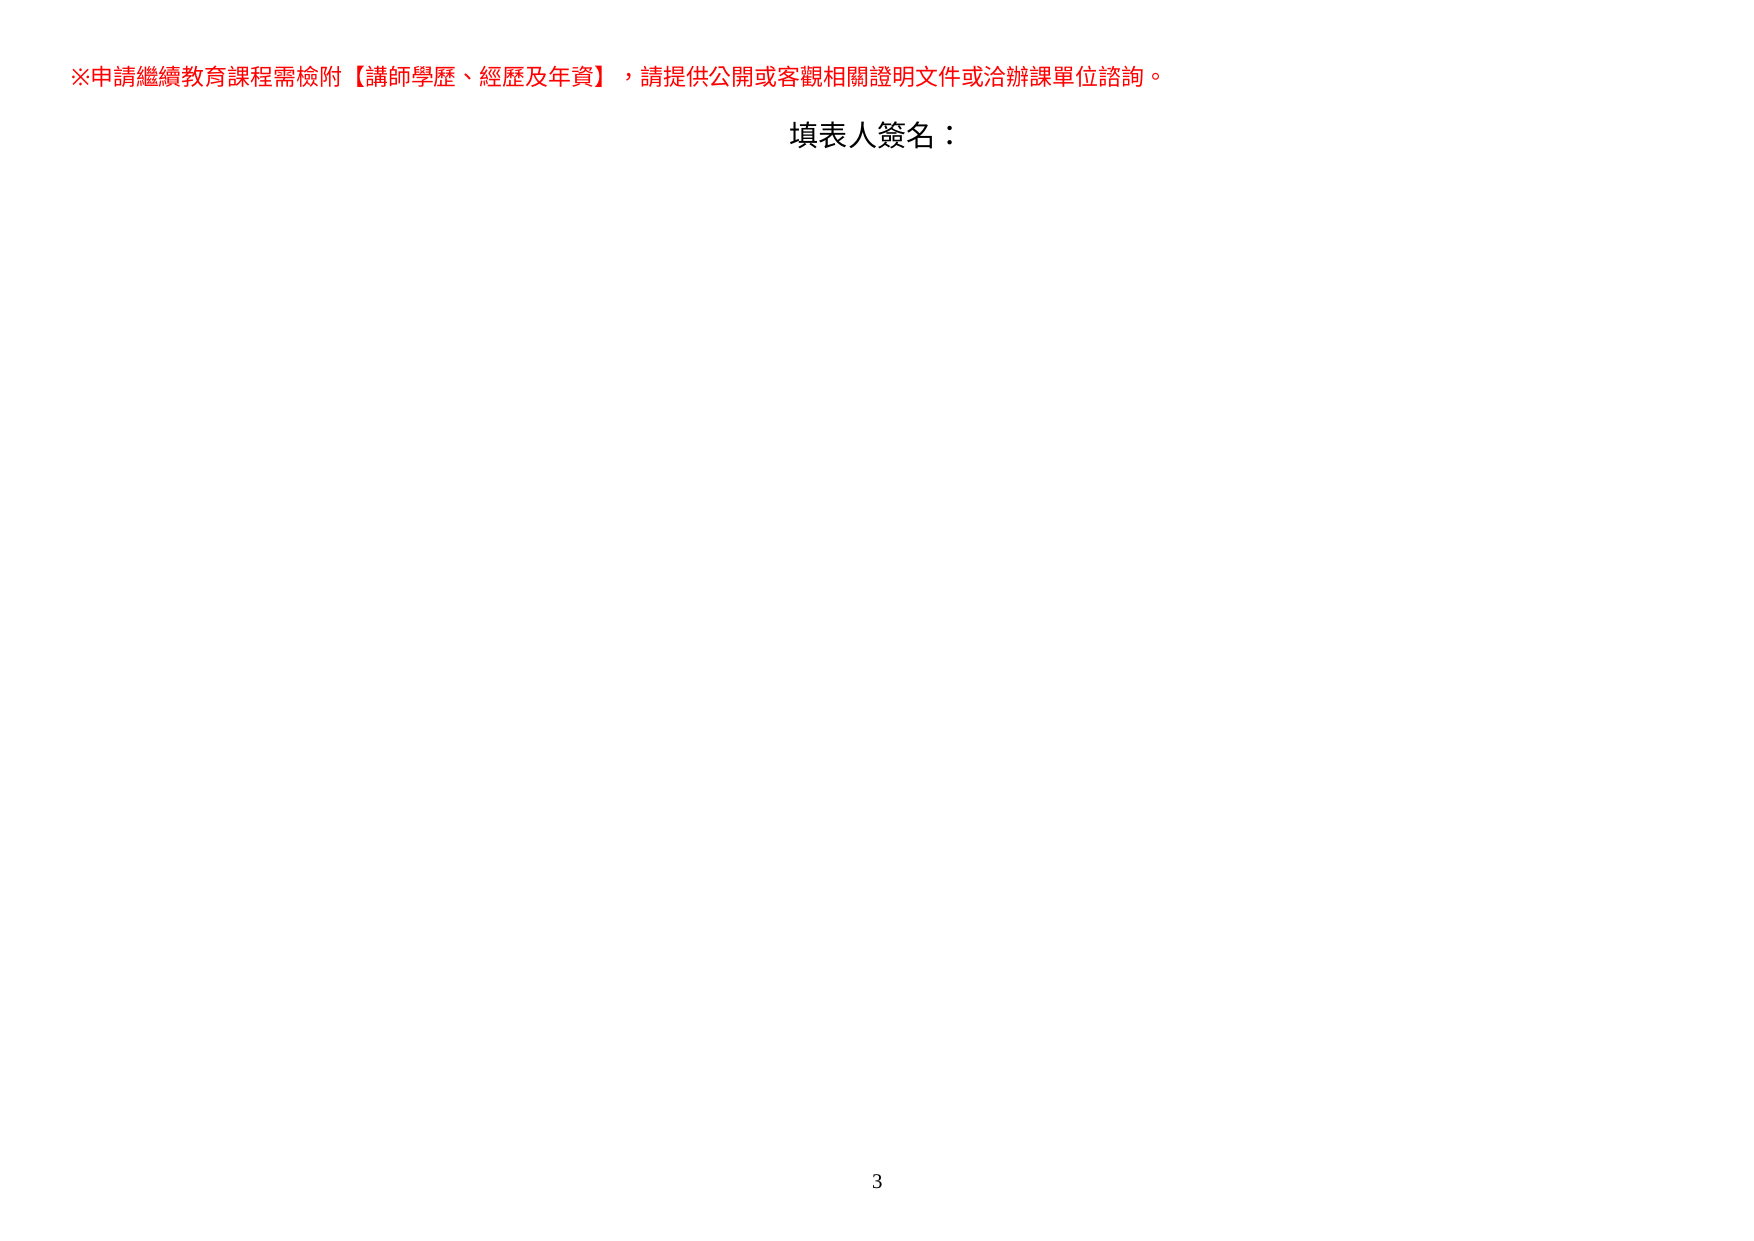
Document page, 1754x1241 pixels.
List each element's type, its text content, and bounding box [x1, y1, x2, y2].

text 填表人簽名： [71, 113, 1683, 155]
text ※申請繼續教育課程需檢附【講師學歷、經歷及年資】，請提供公開或客觀相關證明文件或洽辦課單位諮詢。 [71, 59, 1683, 92]
